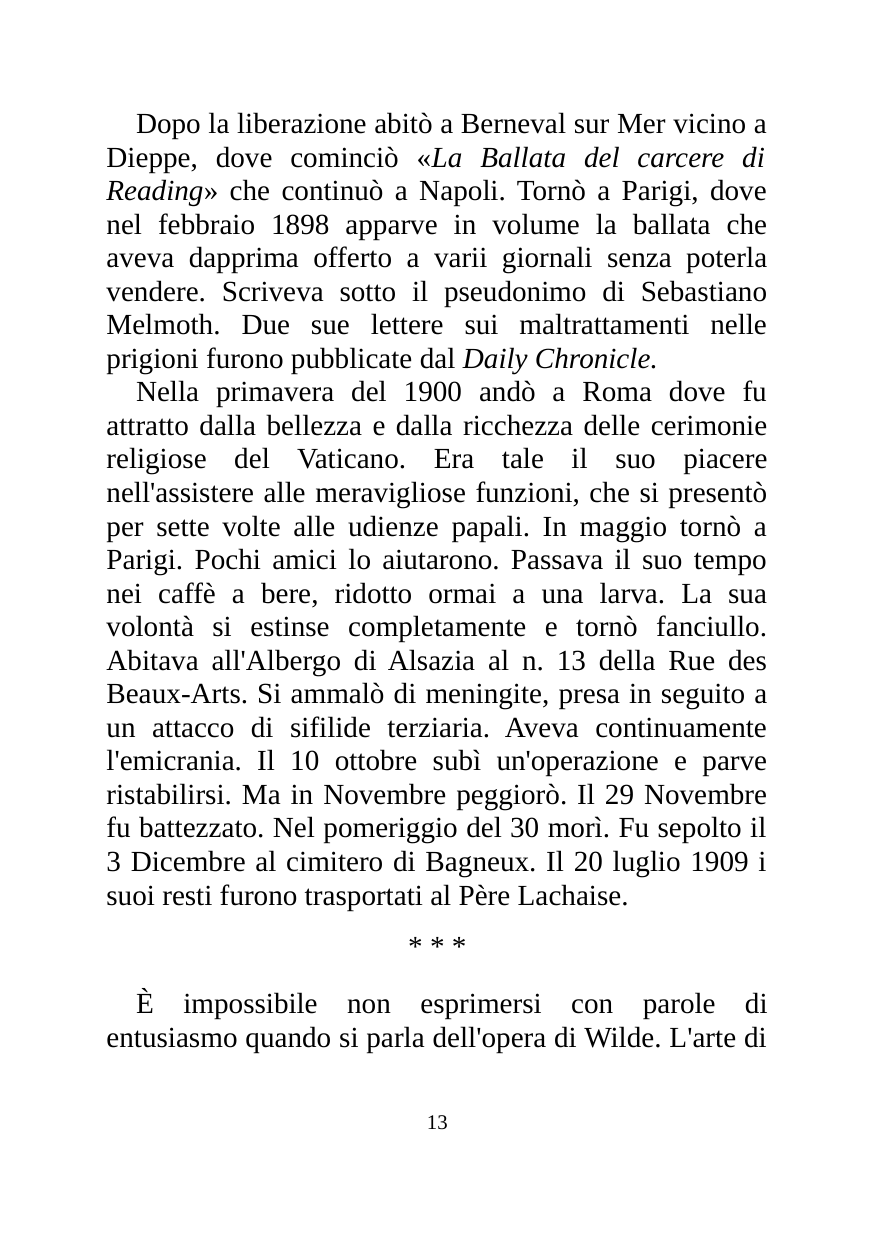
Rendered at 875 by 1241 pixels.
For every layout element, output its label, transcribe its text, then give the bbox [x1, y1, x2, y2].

text Nella primavera del 1900 andò a Roma dove fu attratto dalla bellezza e dalla ricchezza delle cerimonie religiose del Vaticano. Era tale il suo piacere nell'assistere alle meravigliose funzioni, che si presentò per sette volte alle udienze papali. In maggio tornò a Parigi. Pochi amici lo aiutarono. Passava il suo tempo nei caffè a bere, ridotto ormai a una larva. La sua volontà si estinse completamente e tornò fanciullo. Abitava all'Albergo di Alsazia al n. 13 della Rue des Beaux-Arts. Si ammalò di meningite, presa in seguito a un attacco di sifilide terziaria. Aveva continuamente l'emicrania. Il 10 ottobre subì un'operazione e parve ristabilirsi. Ma in Novembre peggiorò. Il 29 Novembre fu battezzato. Nel pomeriggio del 30 morì. Fu sepolto il 3 Dicembre al cimitero di Bagneux. Il 20 luglio 1909 i suoi resti furono trasportati al Père Lachaise. [106, 374, 768, 911]
text Dopo la liberazione abitò a Berneval sur Mer vicino a Dieppe, dove cominciò «La Ballata del carcere di Reading» che continuò a Napoli. Tornò a Parigi, dove nel febbraio 1898 apparve in volume la ballata che aveva dapprima offerto a varii giornali senza poterla vendere. Scriveva sotto il pseudonimo di Sebastiano Melmoth. Due sue lettere sui maltrattamenti nelle prigioni furono pubblicate dal Daily Chronicle. [106, 106, 768, 374]
text * * * [106, 929, 768, 962]
text È impossibile non esprimersi con parole di entusiasmo quando si parla dell'opera di Wilde. L'arte di [106, 986, 768, 1053]
